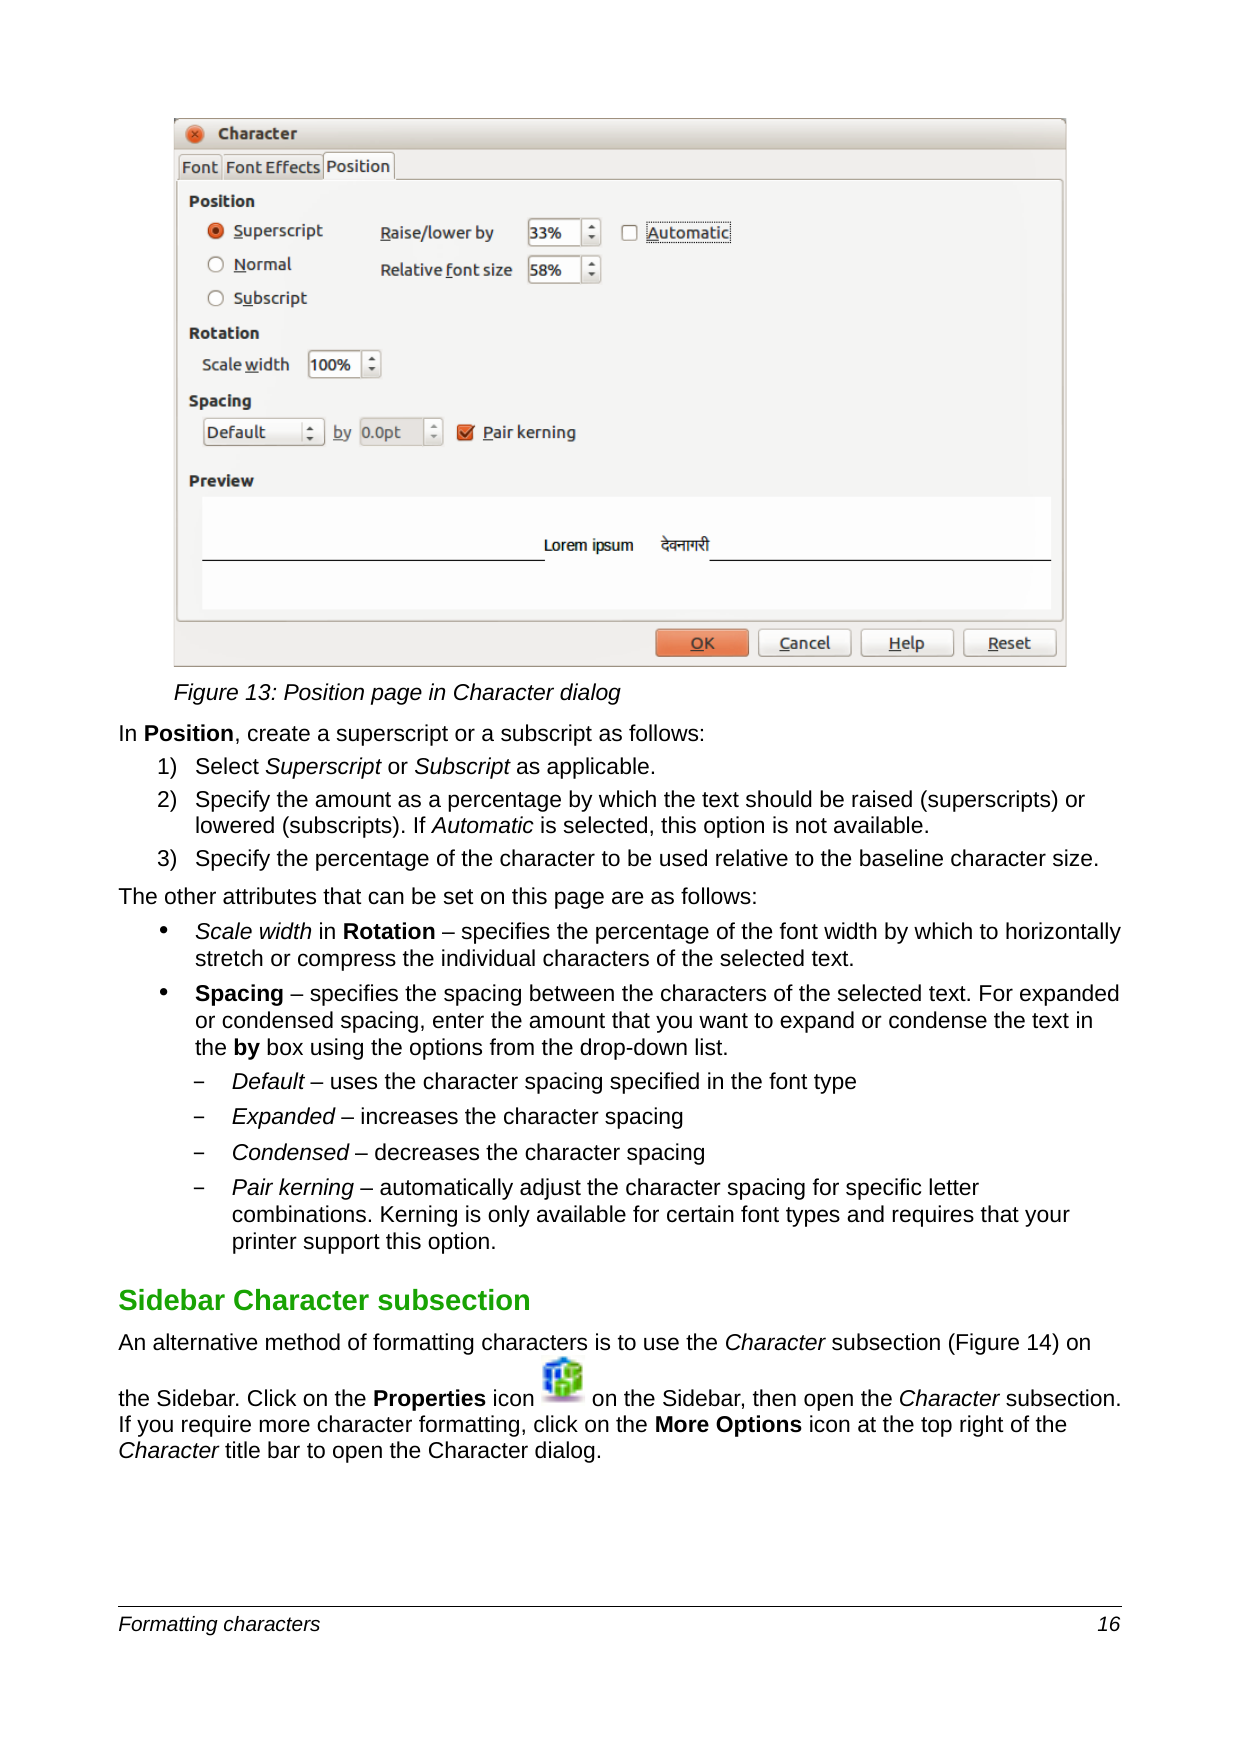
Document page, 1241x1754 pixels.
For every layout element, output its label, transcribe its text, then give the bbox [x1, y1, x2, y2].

list Condensed – decreases the character spacing [193, 1137, 1122, 1166]
list The other attributes that can be set on this page are as follows: [118, 883, 1122, 910]
subtitle Sidebar Character subsection [118, 1283, 1122, 1317]
text An alternative method of formatting characters is to use the Character subsection (Figure 14) on the Sidebar. Click on the Properties icon on the Sidebar, then open the Character subsection. If you require more character formatting, click on the More Options icon at the top right of the Character title bar to open the Character dialog. [118, 1329, 1122, 1463]
list Scale width in Rotation – specifies the percentage of the font width by which to horizontally stretch or compress the individual characters of the selected text. [156, 916, 1122, 972]
list Specify the amount as a percentage by which the text should be raised (superscripts) or lowered (subscripts). If Automatic is selected, this option is not available. [177, 786, 1122, 838]
picture [541, 1355, 586, 1406]
list Default – uses the character spacing specified in the font type [193, 1066, 1122, 1095]
list Spacing – specifies the spacing between the characters of the selected text. For expanded or condensed spacing, enter the amount that you want to expand or condense the text in the by box using the options from the drop-down list. [156, 978, 1122, 1060]
list Pair kerning – automatically adjust the character spacing for specific letter combinations. Kerning is only available for certain font types and requires that your printer support this option. [193, 1172, 1122, 1254]
list Select Superscript or Subscript as applicable. [177, 753, 1122, 779]
list In Position, create a superscript or a subscript as follows: [118, 720, 1122, 746]
picture [173, 118, 1067, 667]
text Figure 13: Position page in Character dialog [174, 679, 1067, 705]
list Specify the percentage of the character to be used relative to the baseline character size. [177, 844, 1122, 871]
list Expanded – increases the character spacing [193, 1101, 1122, 1131]
